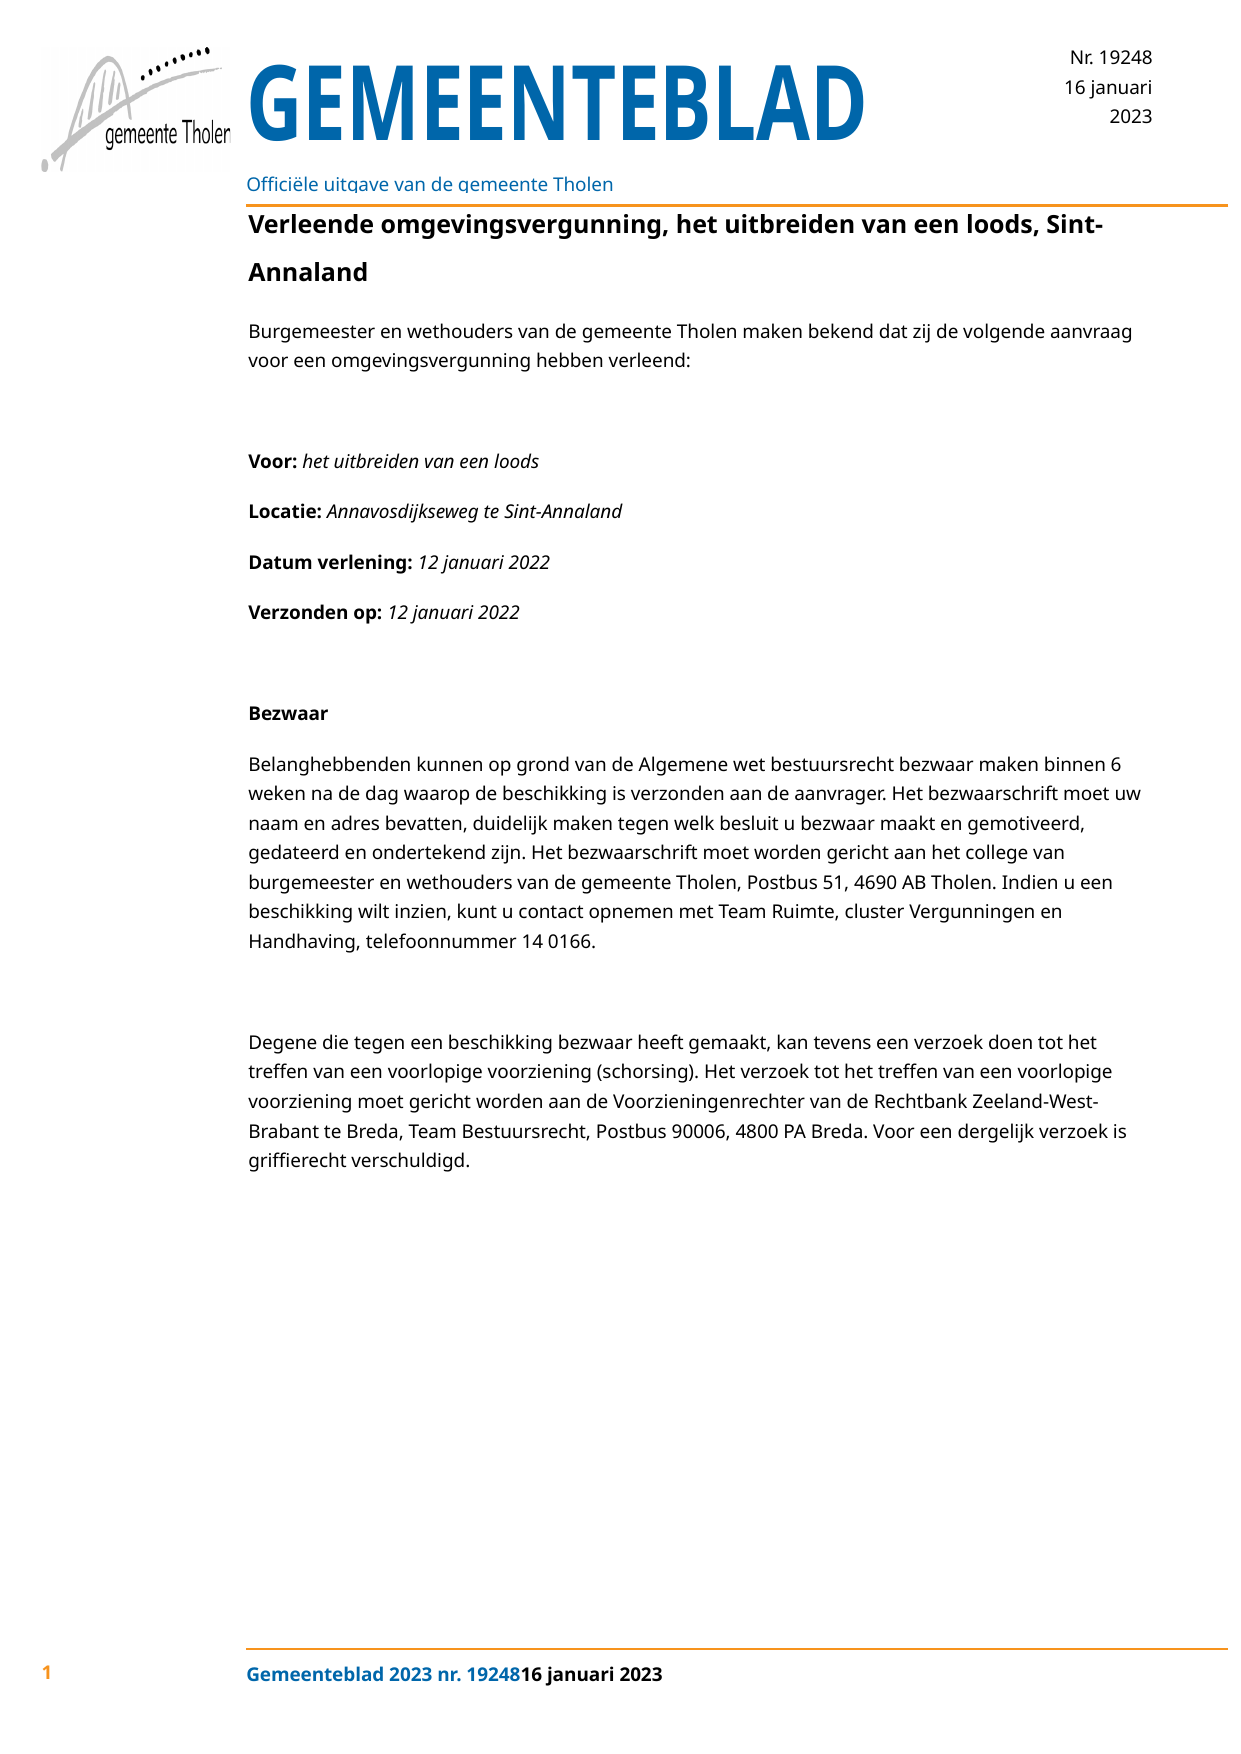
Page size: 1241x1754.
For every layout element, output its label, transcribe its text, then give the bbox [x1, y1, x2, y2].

text Verzonden op: 12 januari 2022 [248, 599, 1152, 625]
text Bezwaar [248, 700, 1152, 726]
text Burgemeester en wethouders van de gemeente Tholen maken bekend dat zij de volgende aanvraag voor een omgevingsvergunning hebben verleend: [248, 318, 1152, 373]
picture [41, 47, 231, 172]
text Verleende omgevingsvergunning, het uitbreiden van een loods, Sint-Annaland [248, 207, 1152, 288]
text Datum verlening: 12 januari 2022 [248, 549, 1152, 575]
text Belanghebbenden kunnen op grond van de Algemene wet bestuursrecht bezwaar maken binnen 6 weken na de dag waarop de beschikking is verzonden aan de aanvrager. Het bezwaarschrift moet uw naam en adres bevatten, duidelijk maken tegen welk besluit u bezwaar maakt en gemotiveerd, gedateerd en ondertekend zijn. Het bezwaarschrift moet worden gericht aan het college van burgemeester en wethouders van de gemeente Tholen, Postbus 51, 4690 AB Tholen. Indien u een beschikking wilt inzien, kunt u contact opnemen met Team Ruimte, cluster Vergunningen en Handhaving, telefoonnummer 14 0166. [248, 751, 1152, 954]
text Degene die tegen een beschikking bezwaar heeft gemaakt, kan tevens een verzoek doen tot het treffen van een voorlopige voorziening (schorsing). Het verzoek tot het treffen van een voorlopige voorziening moet gericht worden aan de Voorzieningenrechter van de Rechtbank Zeeland-West-Brabant te Breda, Team Bestuursrecht, Postbus 90006, 4800 PA Breda. Voor een dergelijk verzoek is griffierecht verschuldigd. [248, 1029, 1152, 1173]
text Locatie: Annavosdijkseweg te Sint-Annaland [248, 499, 1152, 524]
text Voor: het uitbreiden van een loods [248, 448, 1152, 474]
